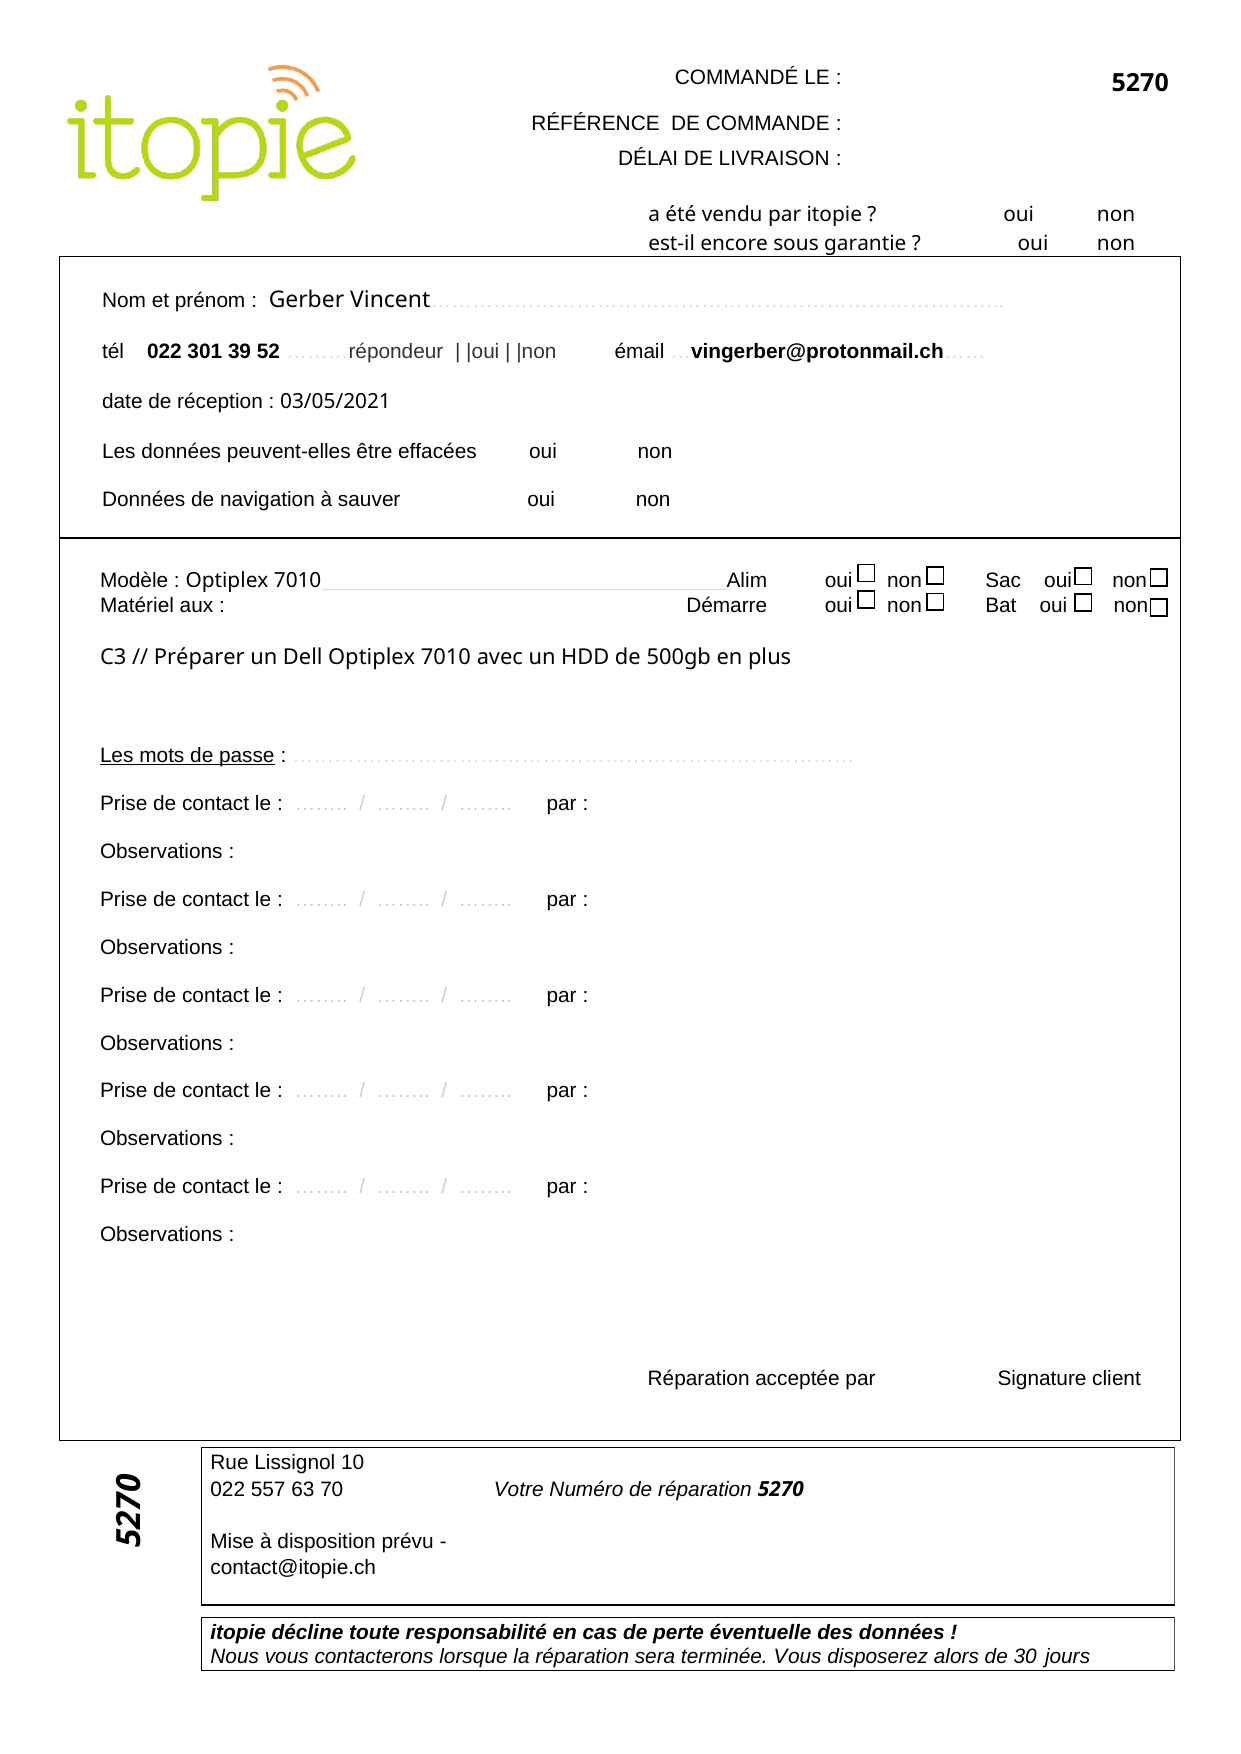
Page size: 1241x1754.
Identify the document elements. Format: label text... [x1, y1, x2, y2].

text Observations : [60, 931, 1180, 958]
table_header 5270 [847, 59, 1180, 104]
table_header 5270 [59, 1441, 195, 1677]
table_cell itopie décline toute responsabilité en cas de perte éventuelle des données ! Nous vous contacterons lorsque la réparation sera terminée. Vous disposerez alors de 30 jours [195, 1611, 1180, 1677]
text Prise de contact le : …….. / …….. / …….. par : [60, 788, 1180, 815]
text Prise de contact le : …….. / …….. / …….. par : [60, 979, 1180, 1006]
text Les données peuvent-elles être effacées oui non [60, 436, 1180, 463]
text C3 // Préparer un Dell Optiplex 7010 avec un HDD de 500gb en plus [60, 638, 1180, 671]
text Prise de contact le : …….. / …….. / …….. par : [60, 883, 1180, 911]
text Observations : [60, 1123, 1180, 1150]
table_cell [847, 140, 1180, 175]
text Observations : [60, 836, 1180, 863]
text Modèle : Optiplex 7010 Alim oui non Sac oui non [60, 562, 856, 590]
table_cell [847, 105, 1180, 140]
text Modèle : Optiplex 7010 Alim oui non Sac oui non [879, 562, 925, 590]
text Données de navigation à sauver oui non [60, 484, 1180, 511]
text Réparation acceptée par Signature client [60, 1363, 1180, 1390]
text Observations : [60, 1027, 1180, 1054]
table_cell DÉLAI DE LIVRAISON : [490, 140, 847, 175]
table_header Rue Lissignol 10 022 557 63 70 Votre Numéro de réparation 5270 Mise à disposition prévu - contact@itopie.ch [195, 1441, 1180, 1611]
text tél 022 301 39 52 ………répondeur | |oui | |non émail …vingerber@protonmail.ch…… [60, 335, 1180, 362]
text Prise de contact le : …….. / …….. / …….. par : [60, 1171, 1180, 1198]
text Modèle : Optiplex 7010 Alim oui non Sac oui non [948, 562, 1180, 590]
table_header COMMANDÉ LE : [490, 59, 847, 104]
text Nom et prénom : Gerber Vincent……………………………………………………………………….. [60, 280, 1180, 314]
text Observations : [60, 1219, 1180, 1246]
table_cell RÉFÉRENCE DE COMMANDE : [490, 105, 847, 140]
text Les mots de passe : ……………………………………………………………………… [60, 740, 1180, 767]
picture [67, 65, 356, 201]
text a été vendu par itopie ? oui non [59, 199, 1181, 228]
text est-il encore sous garantie ? oui non [59, 228, 1181, 256]
text Prise de contact le : …….. / …….. / …….. par : [60, 1075, 1180, 1102]
text Matériel aux : Démarre oui non Bat oui non [60, 590, 1180, 617]
text date de réception : 03/05/2021 [60, 383, 1180, 415]
